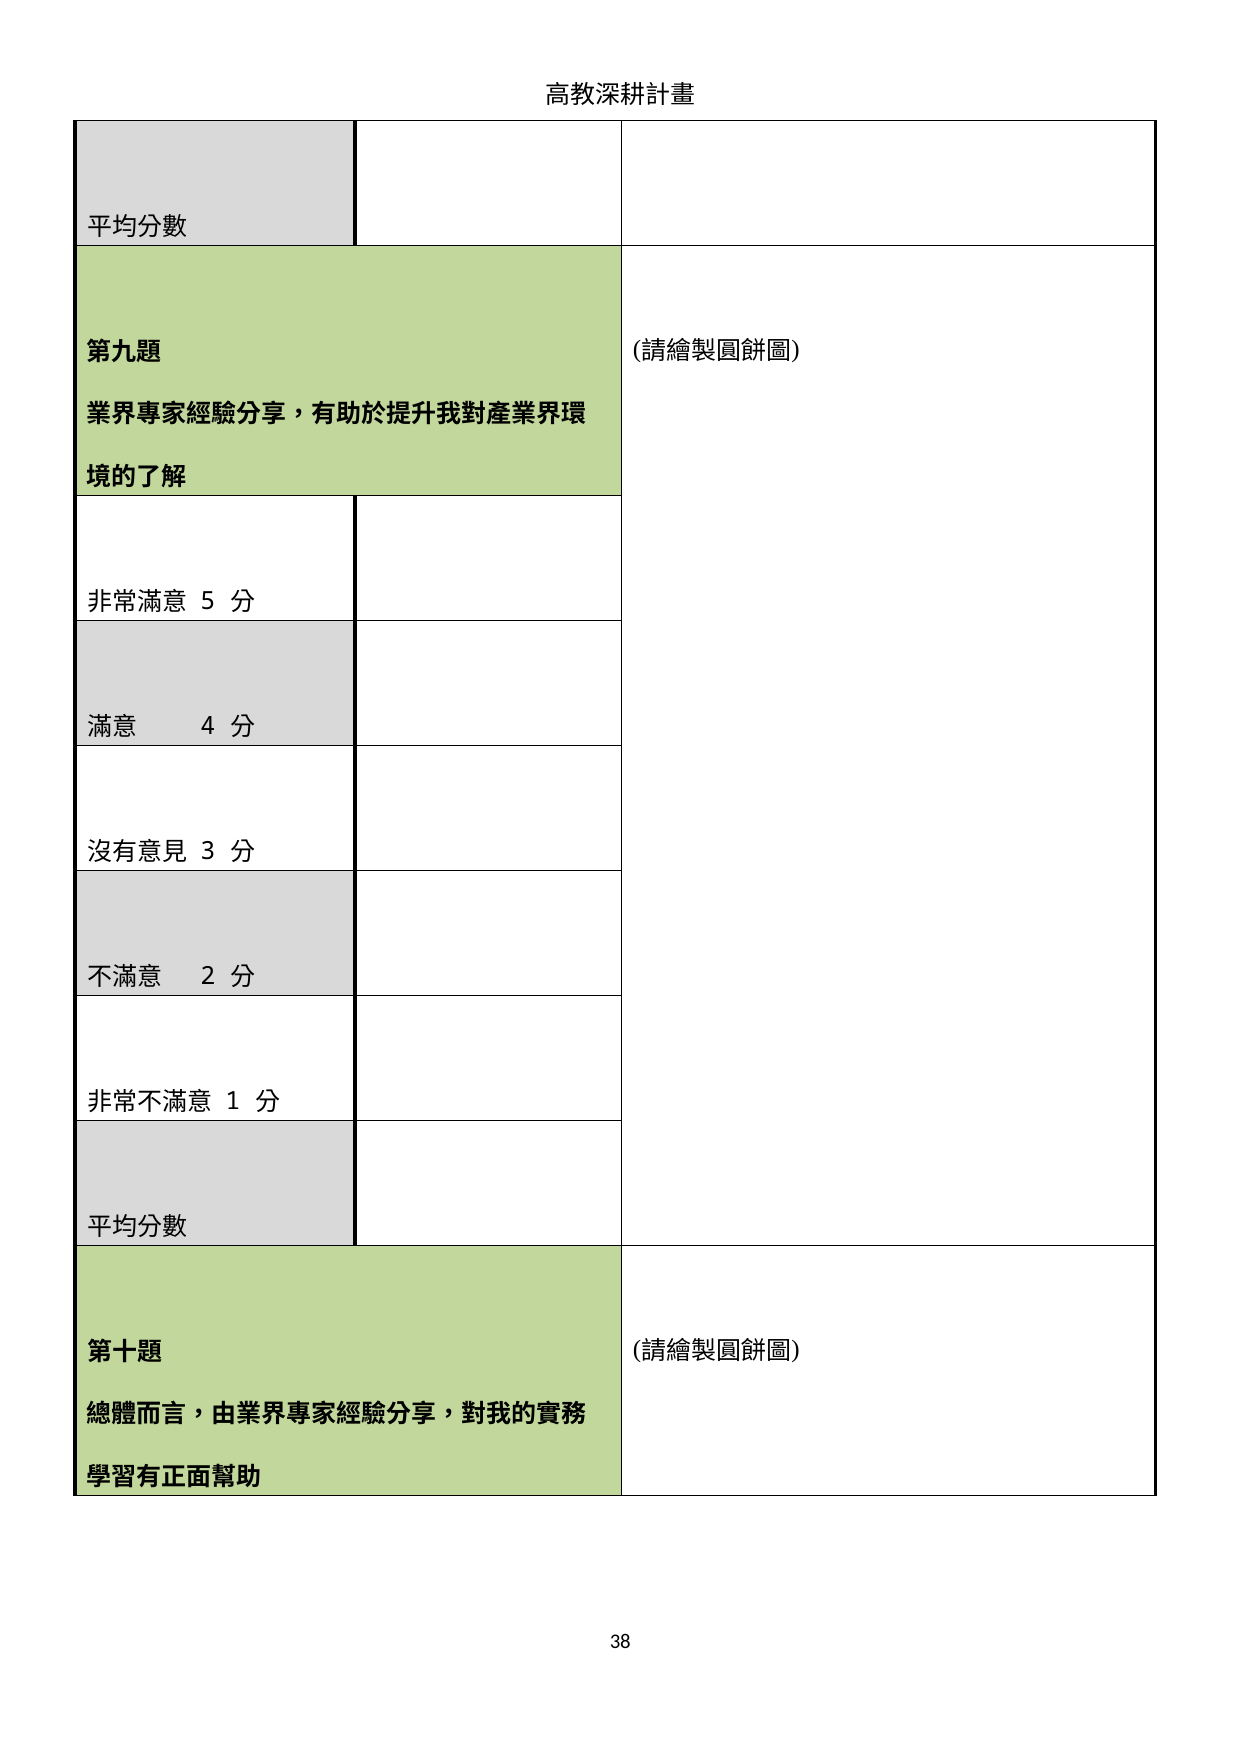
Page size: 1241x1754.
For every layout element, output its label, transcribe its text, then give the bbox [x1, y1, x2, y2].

table_cell 第九題 業界專家經驗分享，有助於提升我對產業界環境的了解 [77, 246, 621, 495]
table_cell [357, 621, 621, 745]
table_cell [357, 121, 621, 245]
table_cell (請繪製圓餅圖) [622, 1246, 1154, 1495]
table_cell 滿意 4 分 [77, 621, 353, 745]
table_cell [357, 496, 621, 620]
table_cell 非常滿意 5 分 [77, 496, 353, 620]
table_cell [357, 1121, 621, 1245]
table_cell [357, 746, 621, 870]
table_cell [357, 871, 621, 995]
table_cell 沒有意見 3 分 [77, 746, 353, 870]
table_cell (請繪製圓餅圖) [622, 246, 1154, 1245]
table_cell [357, 996, 621, 1120]
table_cell 第十題 總體而言，由業界專家經驗分享，對我的實務學習有正面幫助 [77, 1246, 621, 1495]
table_cell 不滿意 2 分 [77, 871, 353, 995]
table_cell 非常不滿意 1 分 [77, 996, 353, 1120]
table_cell [622, 121, 1154, 245]
table_cell 平均分數 [77, 121, 353, 245]
table_cell 平均分數 [77, 1121, 353, 1245]
